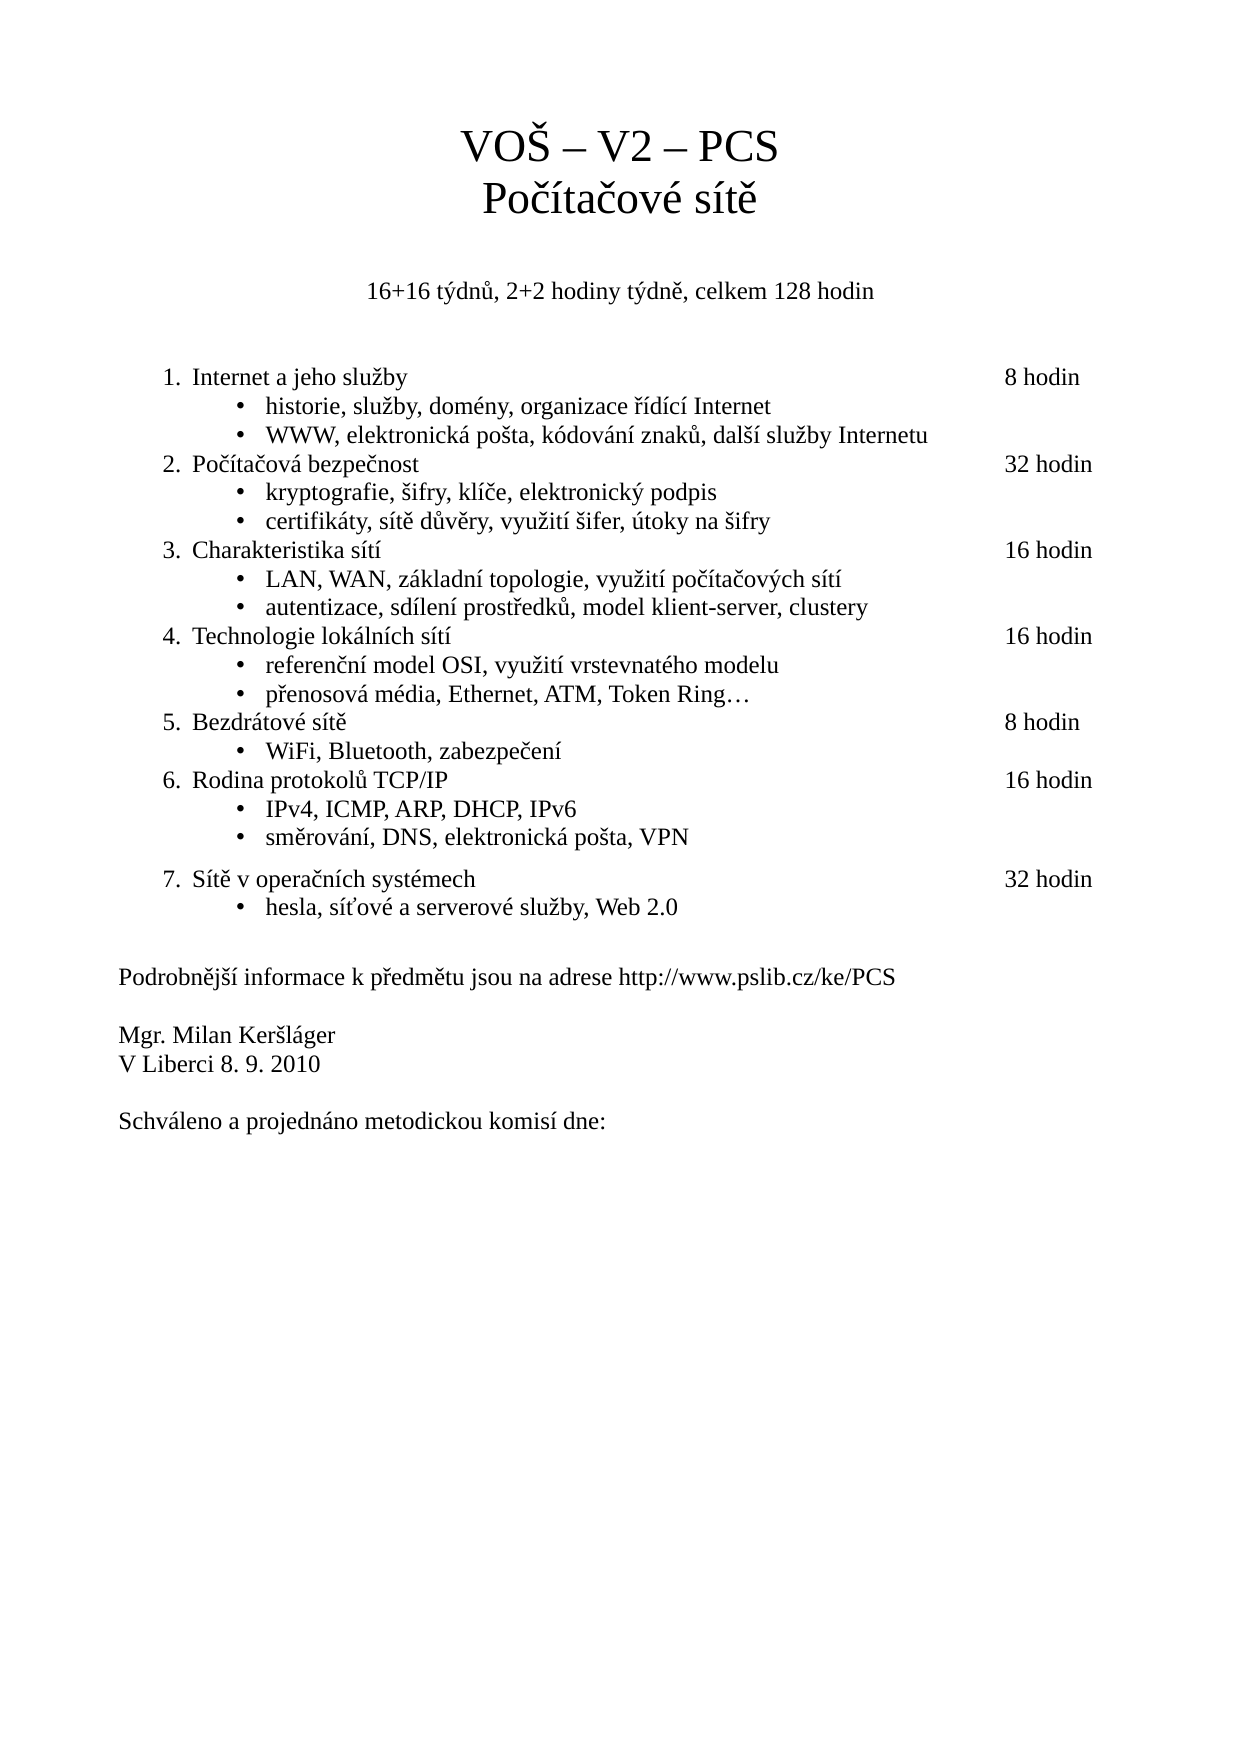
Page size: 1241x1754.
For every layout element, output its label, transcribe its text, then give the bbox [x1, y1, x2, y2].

text Podrobnější informace k předmětu jsou na adrese http://www.pslib.cz/ke/PCS [118, 962, 1122, 991]
text Mgr. Milan Keršláger [118, 1020, 1122, 1049]
text VOŠ – V2 – PCS [118, 118, 1122, 171]
list historie, služby, domény, organizace řídící Internet [236, 391, 1122, 420]
list kryptografie, šifry, klíče, elektronický podpis [236, 477, 1122, 506]
list Sítě v operačních systémech 32 hodin [162, 864, 1122, 892]
list Bezdrátové sítě 8 hodin [162, 707, 1122, 736]
list směrování, DNS, elektronická pošta, VPN [236, 822, 1122, 851]
list přenosová média, Ethernet, ATM, Token Ring… [236, 679, 1122, 707]
text V Liberci 8.9.2010 [118, 1049, 1122, 1077]
list autentizace, sdílení prostředků, model klient-server, clustery [236, 592, 1122, 621]
text 16+16 týdnů, 2+2 hodiny týdně, celkem 128 hodin [118, 276, 1122, 305]
list certifikáty, sítě důvěry, využití šifer, útoky na šifry [236, 506, 1122, 535]
text Počítačové sítě [118, 171, 1122, 223]
list WiFi, Bluetooth, zabezpečení [236, 736, 1122, 765]
list Rodina protokolů TCP/IP 16 hodin [162, 765, 1122, 794]
list Charakteristika sítí 16 hodin [162, 535, 1122, 564]
list IPv4, ICMP, ARP, DHCP, IPv6 [236, 794, 1122, 822]
list hesla, síťové a serverové služby, Web 2.0 [236, 892, 1122, 921]
list Technologie lokálních sítí 16 hodin [162, 621, 1122, 650]
text Schváleno a projednáno metodickou komisí dne: [118, 1106, 1122, 1135]
list referenční model OSI, využití vrstevnatého modelu [236, 650, 1122, 679]
list LAN, WAN, základní topologie, využití počítačových sítí [236, 564, 1122, 592]
list WWW, elektronická pošta, kódování znaků, další služby Internetu [236, 420, 1122, 449]
list Internet a jeho služby 8 hodin [162, 362, 1122, 391]
list Počítačová bezpečnost 32 hodin [162, 449, 1122, 477]
